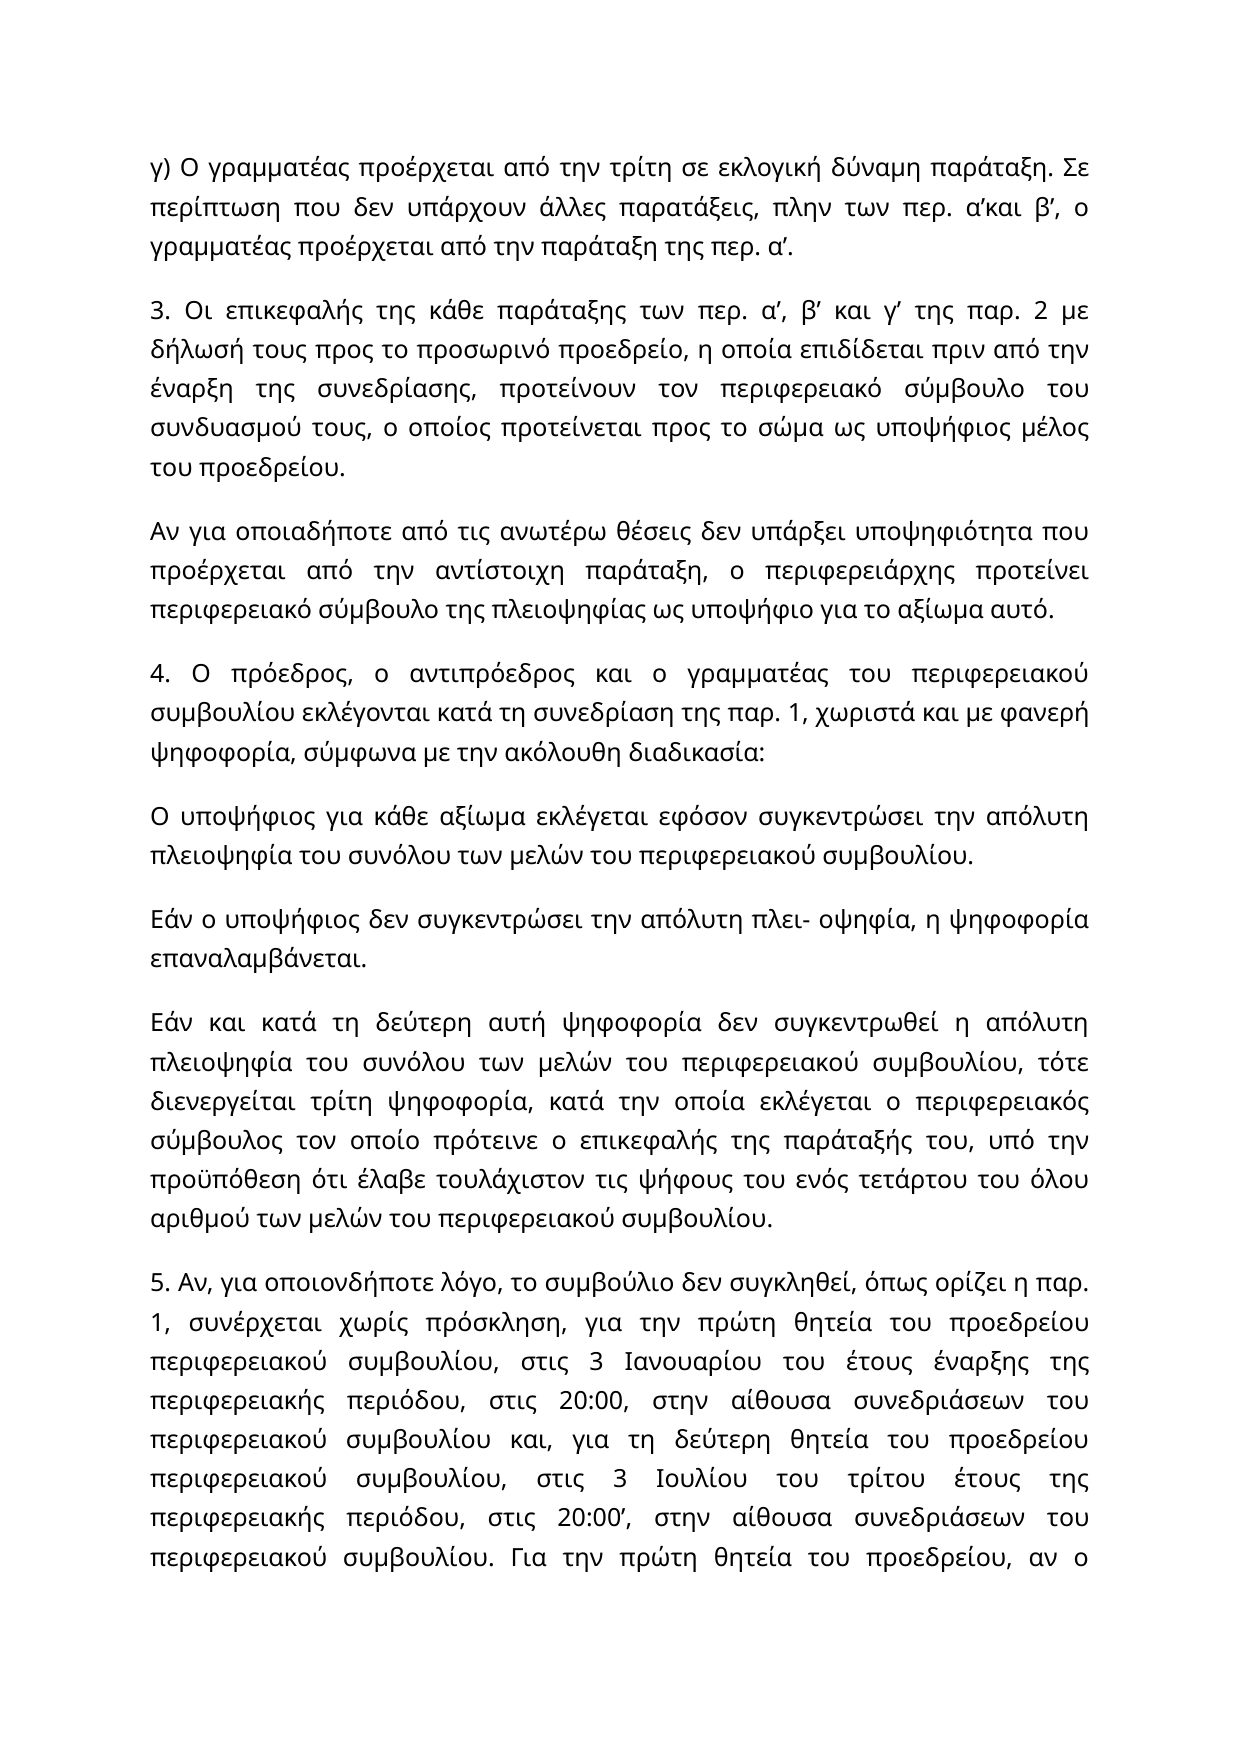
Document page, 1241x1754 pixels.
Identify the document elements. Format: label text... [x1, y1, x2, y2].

text 3. Οι επικεφαλής της κάθε παράταξης των περ. α’, β’ και γ’ της παρ. 2 με δήλωσή τους προς το προσωρινό προεδρείο, η οποία επιδίδεται πριν από την έναρξη της συνεδρίασης, προτείνουν τον περιφερειακό σύμβουλο του συνδυασμού τους, ο οποίος προτείνεται προς το σώμα ως υποψήφιος μέλος του προεδρείου. [150, 292, 1090, 483]
text 5. Αν, για οποιονδήποτε λόγο, το συμβούλιο δεν συγκληθεί, όπως ορίζει η παρ. 1, συνέρχεται χωρίς πρόσκληση, για την πρώτη θητεία του προεδρείου περιφερειακού συμβουλίου, στις 3 Ιανουαρίου του έτους έναρξης της περιφερειακής περιόδου, στις 20:00, στην αίθουσα συνεδριάσεων του περιφερειακού συμβουλίου και, για τη δεύτερη θητεία του προεδρείου περιφερειακού συμβουλίου, στις 3 Ιουλίου του τρίτου έτους της περιφερειακής περιόδου, στις 20:00’, στην αίθουσα συνεδριάσεων του περιφερειακού συμβουλίου. Για την πρώτη θητεία του προεδρείου, αν ο [150, 1265, 1090, 1573]
text 4. Ο πρόεδρος, ο αντιπρόεδρος και ο γραμματέας του περιφερειακού συμβουλίου εκλέγονται κατά τη συνεδρίαση της παρ. 1, χωριστά και με φανερή ψηφοφορία, σύμφωνα με την ακόλουθη διαδικασία: [150, 656, 1090, 768]
text Εάν και κατά τη δεύτερη αυτή ψηφοφορία δεν συγκεντρωθεί η απόλυτη πλειοψηφία του συνόλου των μελών του περιφερειακού συμβουλίου, τότε διενεργείται τρίτη ψηφοφορία, κατά την οποία εκλέγεται ο περιφερειακός σύμβουλος τον οποίο πρότεινε ο επικεφαλής της παράταξής του, υπό την προϋπόθεση ότι έλαβε τουλάχιστον τις ψήφους του ενός τετάρτου του όλου αριθμού των μελών του περιφερειακού συμβουλίου. [150, 1005, 1090, 1235]
text Εάν ο υποψήφιος δεν συγκεντρώσει την απόλυτη πλει- οψηφία, η ψηφοφορία επαναλαμβάνεται. [150, 902, 1090, 975]
text Ο υποψήφιος για κάθε αξίωμα εκλέγεται εφόσον συγκεντρώσει την απόλυτη πλειοψηφία του συνόλου των μελών του περιφερειακού συμβουλίου. [150, 798, 1090, 872]
text Αν για οποιαδήποτε από τις ανωτέρω θέσεις δεν υπάρξει υποψηφιότητα που προέρχεται από την αντίστοιχη παράταξη, ο περιφερειάρχης προτείνει περιφερειακό σύμβουλο της πλειοψηφίας ως υποψήφιο για το αξίωμα αυτό. [150, 513, 1090, 626]
text γ) Ο γραμματέας προέρχεται από την τρίτη σε εκλογική δύναμη παράταξη. Σε περίπτωση που δεν υπάρχουν άλλες παρατάξεις, πλην των περ. α’και β’, ο γραμματέας προέρχεται από την παράταξη της περ. α’. [150, 150, 1090, 262]
